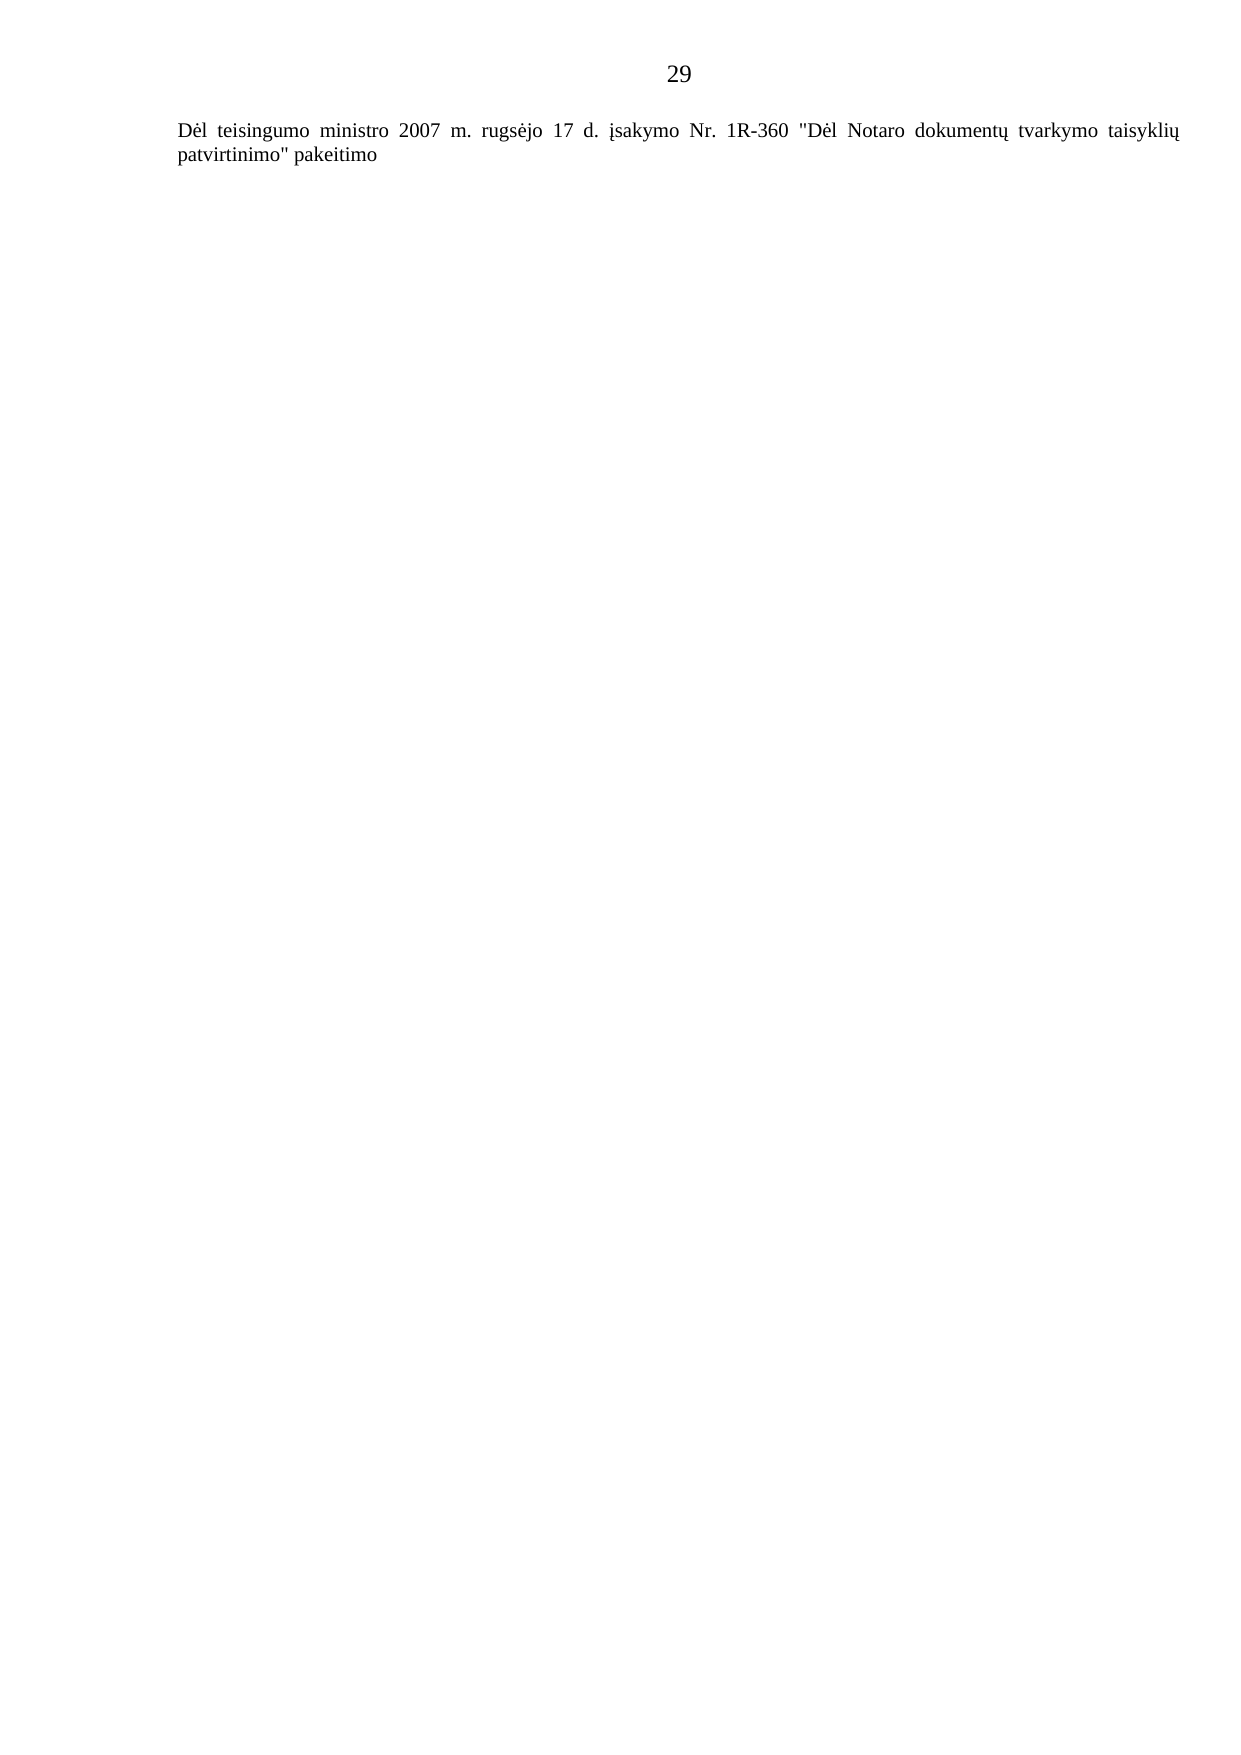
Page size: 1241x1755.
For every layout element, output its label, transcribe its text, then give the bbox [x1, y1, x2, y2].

text Dėl teisingumo ministro 2007 m. rugsėjo 17 d. įsakymo Nr. 1R-360 "Dėl Notaro dokumentų tvarkymo taisyklių patvirtinimo" pakeitimo [177, 118, 1181, 166]
